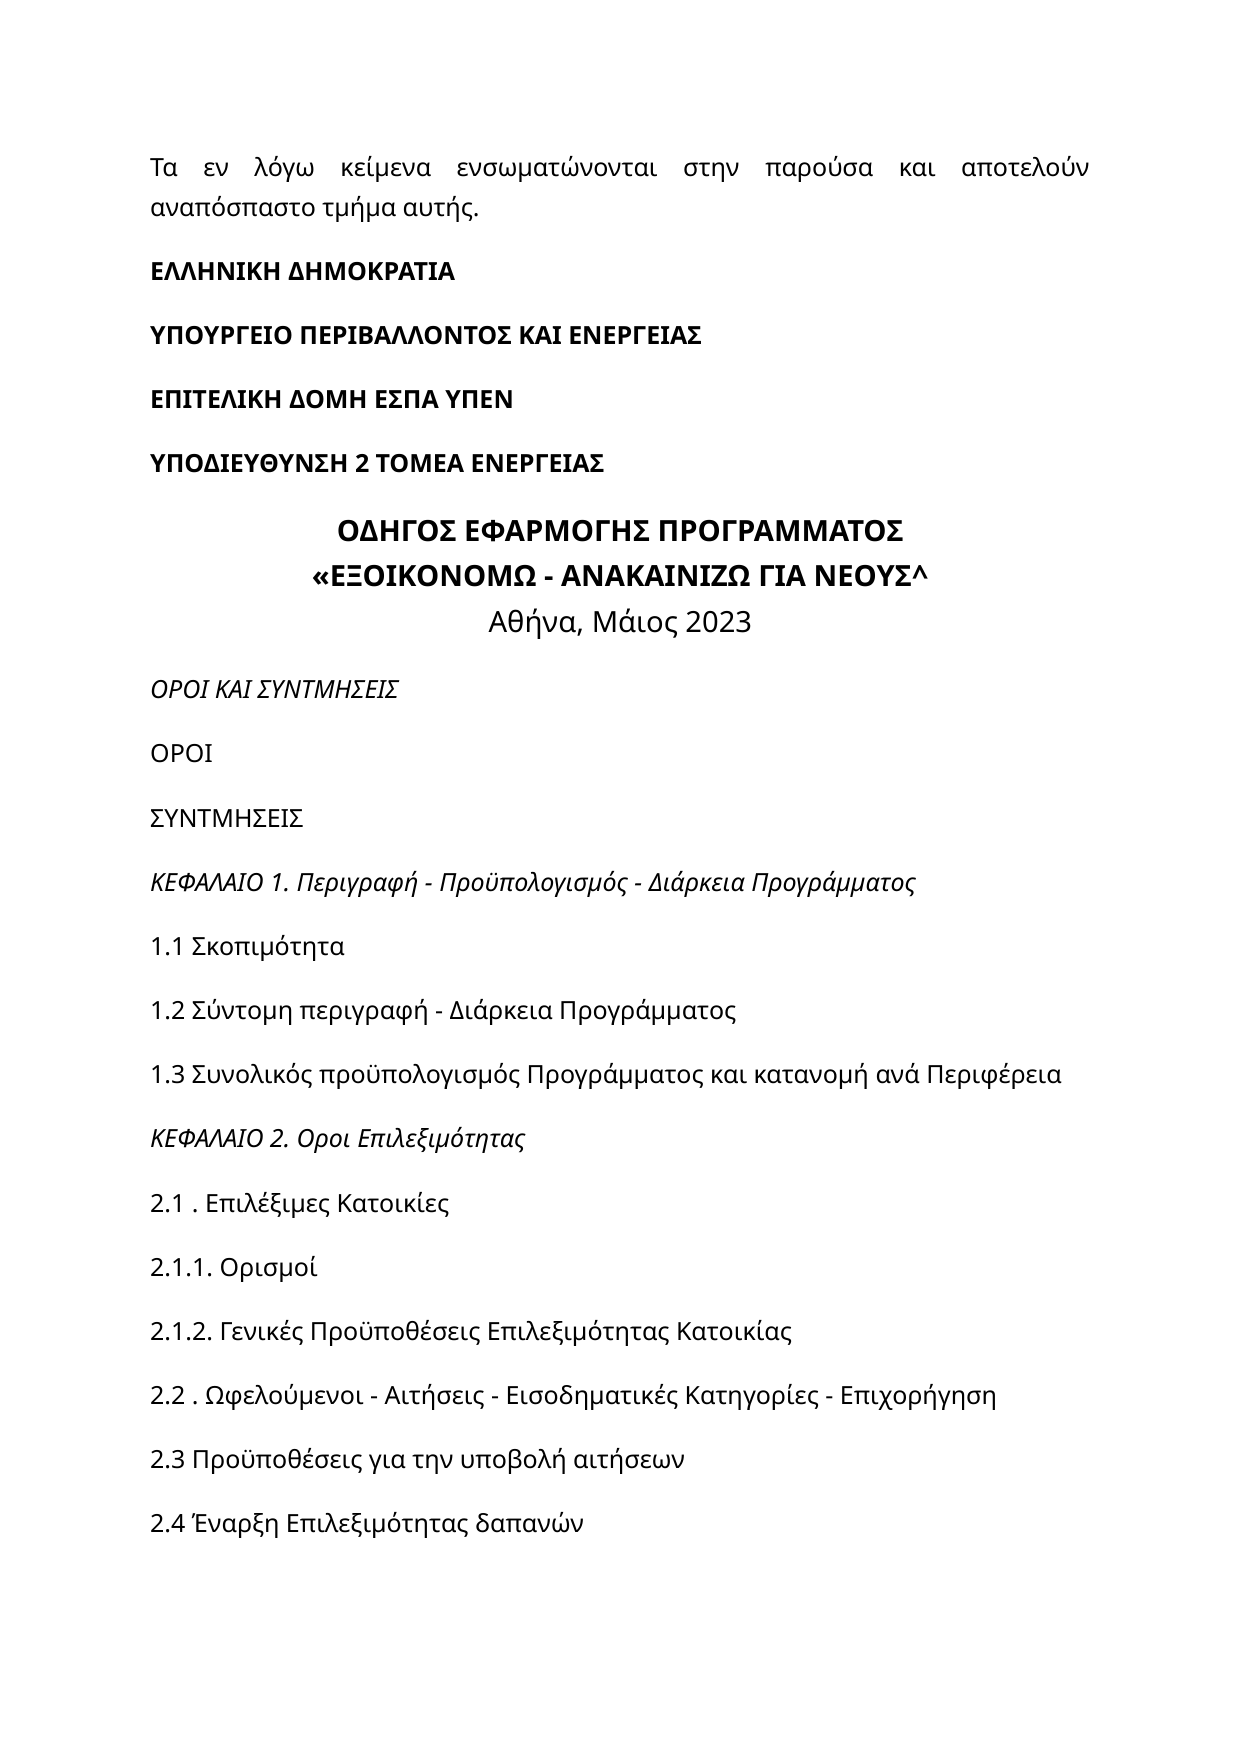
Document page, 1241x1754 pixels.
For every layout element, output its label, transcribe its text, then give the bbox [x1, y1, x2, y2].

text 2.3 Προϋποθέσεις για την υποβολή αιτήσεων [150, 1442, 1090, 1476]
text ΥΠΟΥΡΓΕΙΟ ΠΕΡΙΒΑΛΛΟΝΤΟΣ ΚΑΙ ΕΝΕΡΓΕΙΑΣ [150, 317, 1090, 352]
text ΟΔΗΓΟΣ ΕΦΑΡΜΟΓΗΣ ΠΡΟΓΡΑΜΜΑΤΟΣ «ΕΞΟΙΚΟΝΟΜΩ - ΑΝΑΚΑΙΝΙΖΩ ΓΙΑ ΝΕΟΥΣ^ Αθήνα, Μάιος 2023 [150, 510, 1090, 641]
text ΕΠΙΤΕΛΙΚΗ ΔΟΜΗ ΕΣΠΑ ΥΠΕΝ [150, 382, 1090, 416]
text ΣΥΝΤΜΗΣΕΙΣ [150, 800, 1090, 834]
text ΟΡΟΙ ΚΑΙ ΣΥΝΤΜΗΣΕΙΣ [150, 672, 1090, 706]
text ΚΕΦΑΛΑΙΟ 1. Περιγραφή - Προϋπολογισμός - Διάρκεια Προγράμματος [150, 864, 1090, 898]
text 2.4 Έναρξη Επιλεξιμότητας δαπανών [150, 1506, 1090, 1540]
text 1.3 Συνολικός προϋπολογισμός Προγράμματος και κατανομή ανά Περιφέρεια [150, 1057, 1090, 1091]
text 2.1.1. Ορισμοί [150, 1249, 1090, 1283]
text 2.2 . Ωφελούμενοι - Αιτήσεις - Εισοδηματικές Κατηγορίες - Επιχορήγηση [150, 1378, 1090, 1412]
text 1.2 Σύντομη περιγραφή - Διάρκεια Προγράμματος [150, 993, 1090, 1027]
text ΚΕΦΑΛΑΙΟ 2. Οροι Επιλεξιμότητας [150, 1121, 1090, 1155]
text Τα εν λόγω κείμενα ενσωματώνονται στην παρούσα και αποτελούν αναπόσπαστο τμήμα αυτής. [150, 150, 1090, 223]
text ΕΛΛΗΝΙΚΗ ΔΗΜΟΚΡΑΤΙΑ [150, 253, 1090, 287]
text 1.1 Σκοπιμότητα [150, 928, 1090, 963]
text 2.1.2. Γενικές Προϋποθέσεις Επιλεξιμότητας Κατοικίας [150, 1313, 1090, 1348]
text ΥΠΟΔΙΕΥΘΥΝΣΗ 2 ΤΟΜΕΑ ΕΝΕΡΓΕΙΑΣ [150, 446, 1090, 480]
text ΟΡΟΙ [150, 736, 1090, 770]
text 2.1 . Επιλέξιμες Κατοικίες [150, 1185, 1090, 1219]
